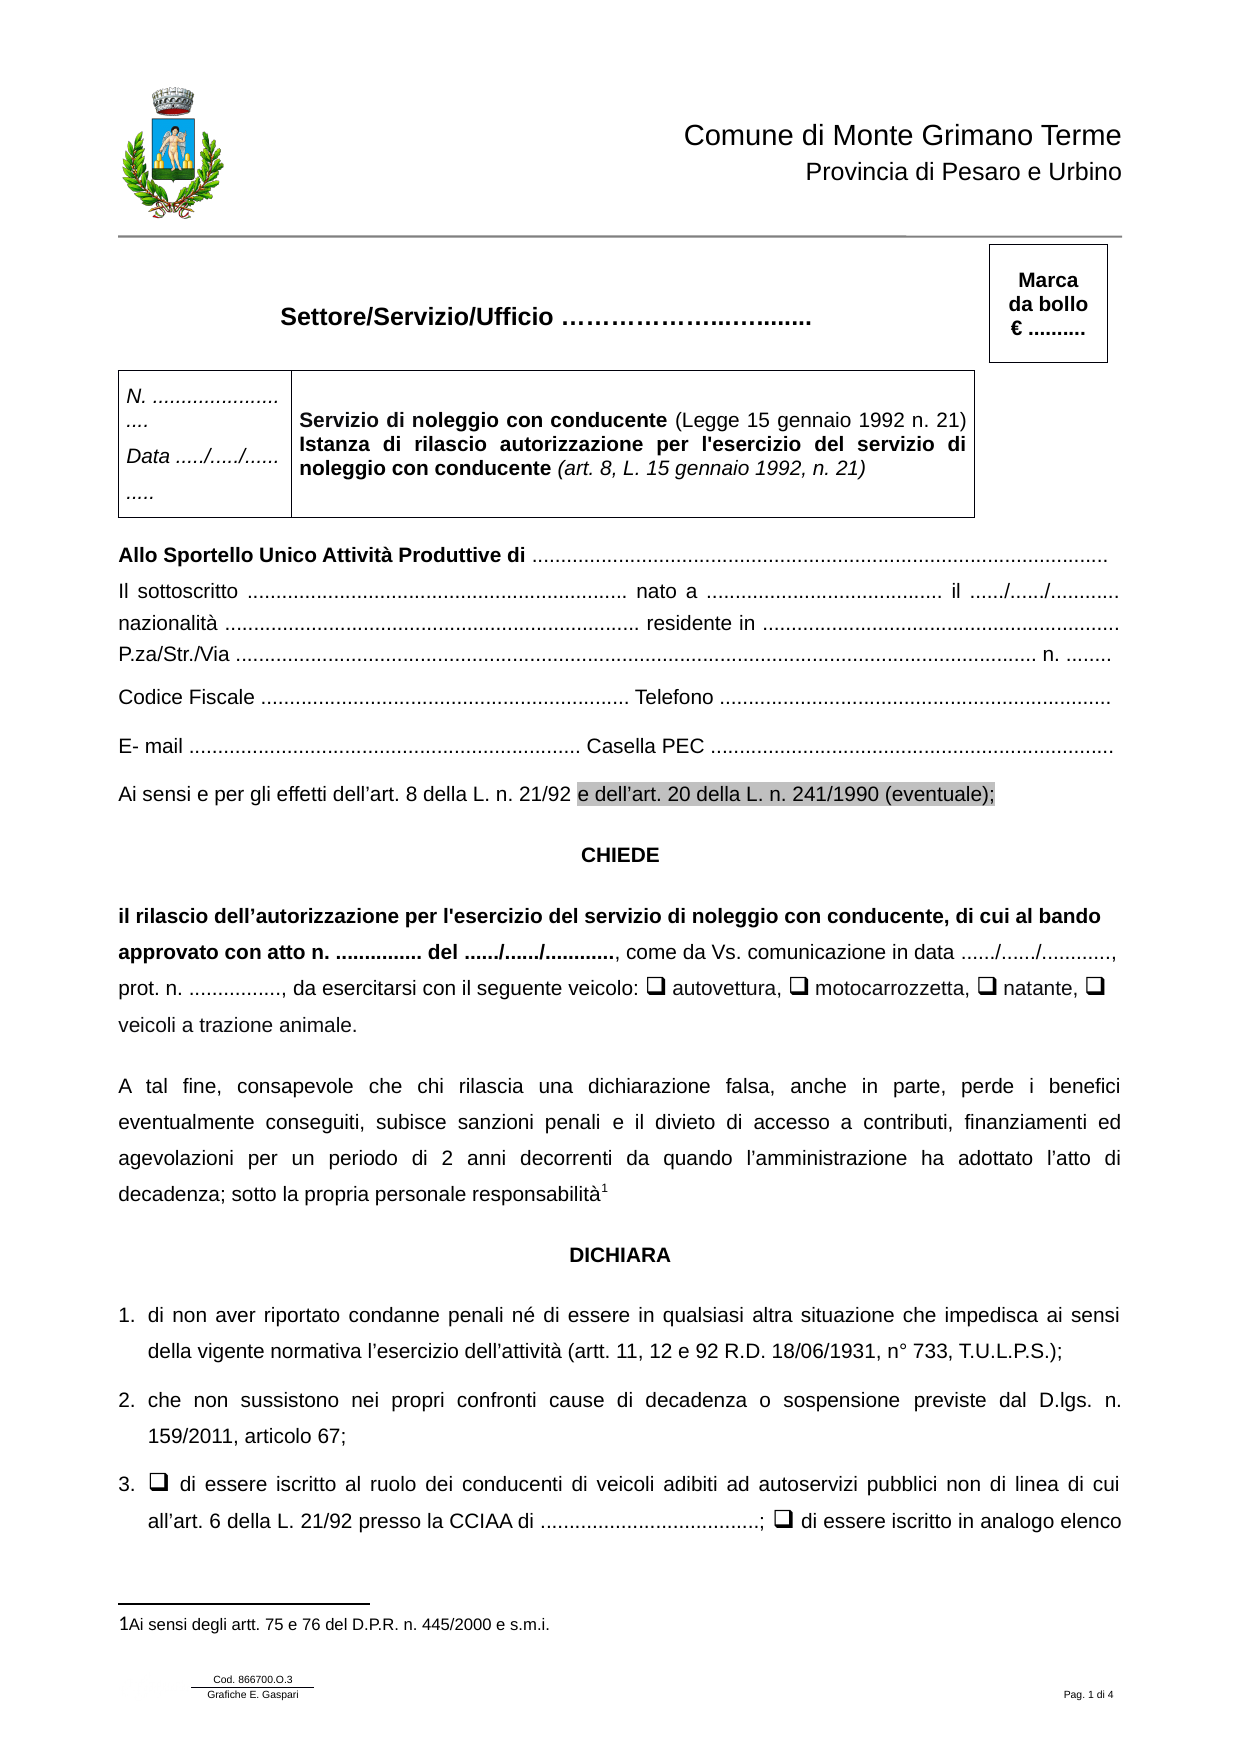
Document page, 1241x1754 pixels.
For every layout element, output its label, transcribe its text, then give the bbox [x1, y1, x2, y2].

text Il sottoscritto .................................................................. nato a ......................................... il ....../....../............ nazionalità ........................................................................ residente in .............................................................. P.za/Str./Via ........................................................................................................................................... n. ........ [118, 579, 1122, 665]
subtitle il rilascio dell’autorizzazione per l'esercizio del servizio di noleggio con conducente, di cui al bando approvato con atto n. ............... del ....../....../............, come da Vs. comunicazione in data ....../....../............, prot. n. ................, da esercitarsi con il seguente veicolo:  autovettura,  motocarrozzetta,  natante,  veicoli a trazione animale. [118, 904, 1122, 1037]
text Settore/Servizio/Ufficio ………………...…........ [118, 302, 989, 331]
picture [122, 87, 224, 219]
text Comune di Monte Grimano Terme [224, 118, 1122, 152]
text Codice Fiscale ................................................................ Telefono .................................................................... [118, 685, 1122, 709]
text A tal fine, consapevole che chi rilascia una dichiarazione falsa, anche in parte, perde i benefici eventualmente conseguiti, subisce sanzioni penali e il divieto di accesso a contributi, finanziamenti ed agevolazioni per un periodo di 2 anni decorrenti da quando l’amministrazione ha adottato l’atto di decadenza; sotto la propria personale responsabilità [118, 1074, 1122, 1205]
subtitle DICHIARA [118, 1242, 1122, 1266]
text Ai sensi e per gli effetti dell’art. 8 della L. n. 21/92 e dell’art. 20 della L. n. 241/1990 (eventuale); [118, 782, 1122, 806]
list che non sussistono nei propri confronti cause di decadenza o sospensione previste dal D.lgs. n. 159/2011, articolo 67; [118, 1388, 1122, 1448]
subtitle  di essere iscritto al ruolo dei conducenti di veicoli adibiti ad autoservizi pubblici non di linea di cui all’art. 6 della L. 21/92 presso la CCIAA di ......................................;  di essere iscritto in analogo elenco [118, 1472, 1122, 1534]
table_header N. .......................... Data ...../...../........... [119, 371, 291, 517]
text E- mail .................................................................... Casella PEC ...................................................................... [118, 733, 1122, 757]
text Ai sensi degli artt. 75 e 76 del D.P.R. n. 445/2000 e s.m.i. [118, 1610, 1122, 1636]
table_header Servizio di noleggio con conducente (Legge 15 gennaio 1992 n. 21) Istanza di rilascio autorizzazione per l'esercizio del servizio di noleggio con conducente (art. 8, L. 15 gennaio 1992, n. 21) [292, 371, 974, 517]
table_header Marca da bollo € .......... [990, 245, 1107, 362]
subtitle CHIEDE [118, 843, 1122, 867]
text Provincia di Pesaro e Urbino [224, 157, 1122, 185]
list di non aver riportato condanne penali né di essere in qualsiasi altra situazione che impedisca ai sensi della vigente normativa l’esercizio dell’attività (artt. 11, 12 e 92 R.D. 18/06/1931, n° 733, T.U.L.P.S.); [118, 1303, 1122, 1363]
text Allo Sportello Unico Attività Produttive di .................................................................................................... [118, 543, 1122, 567]
